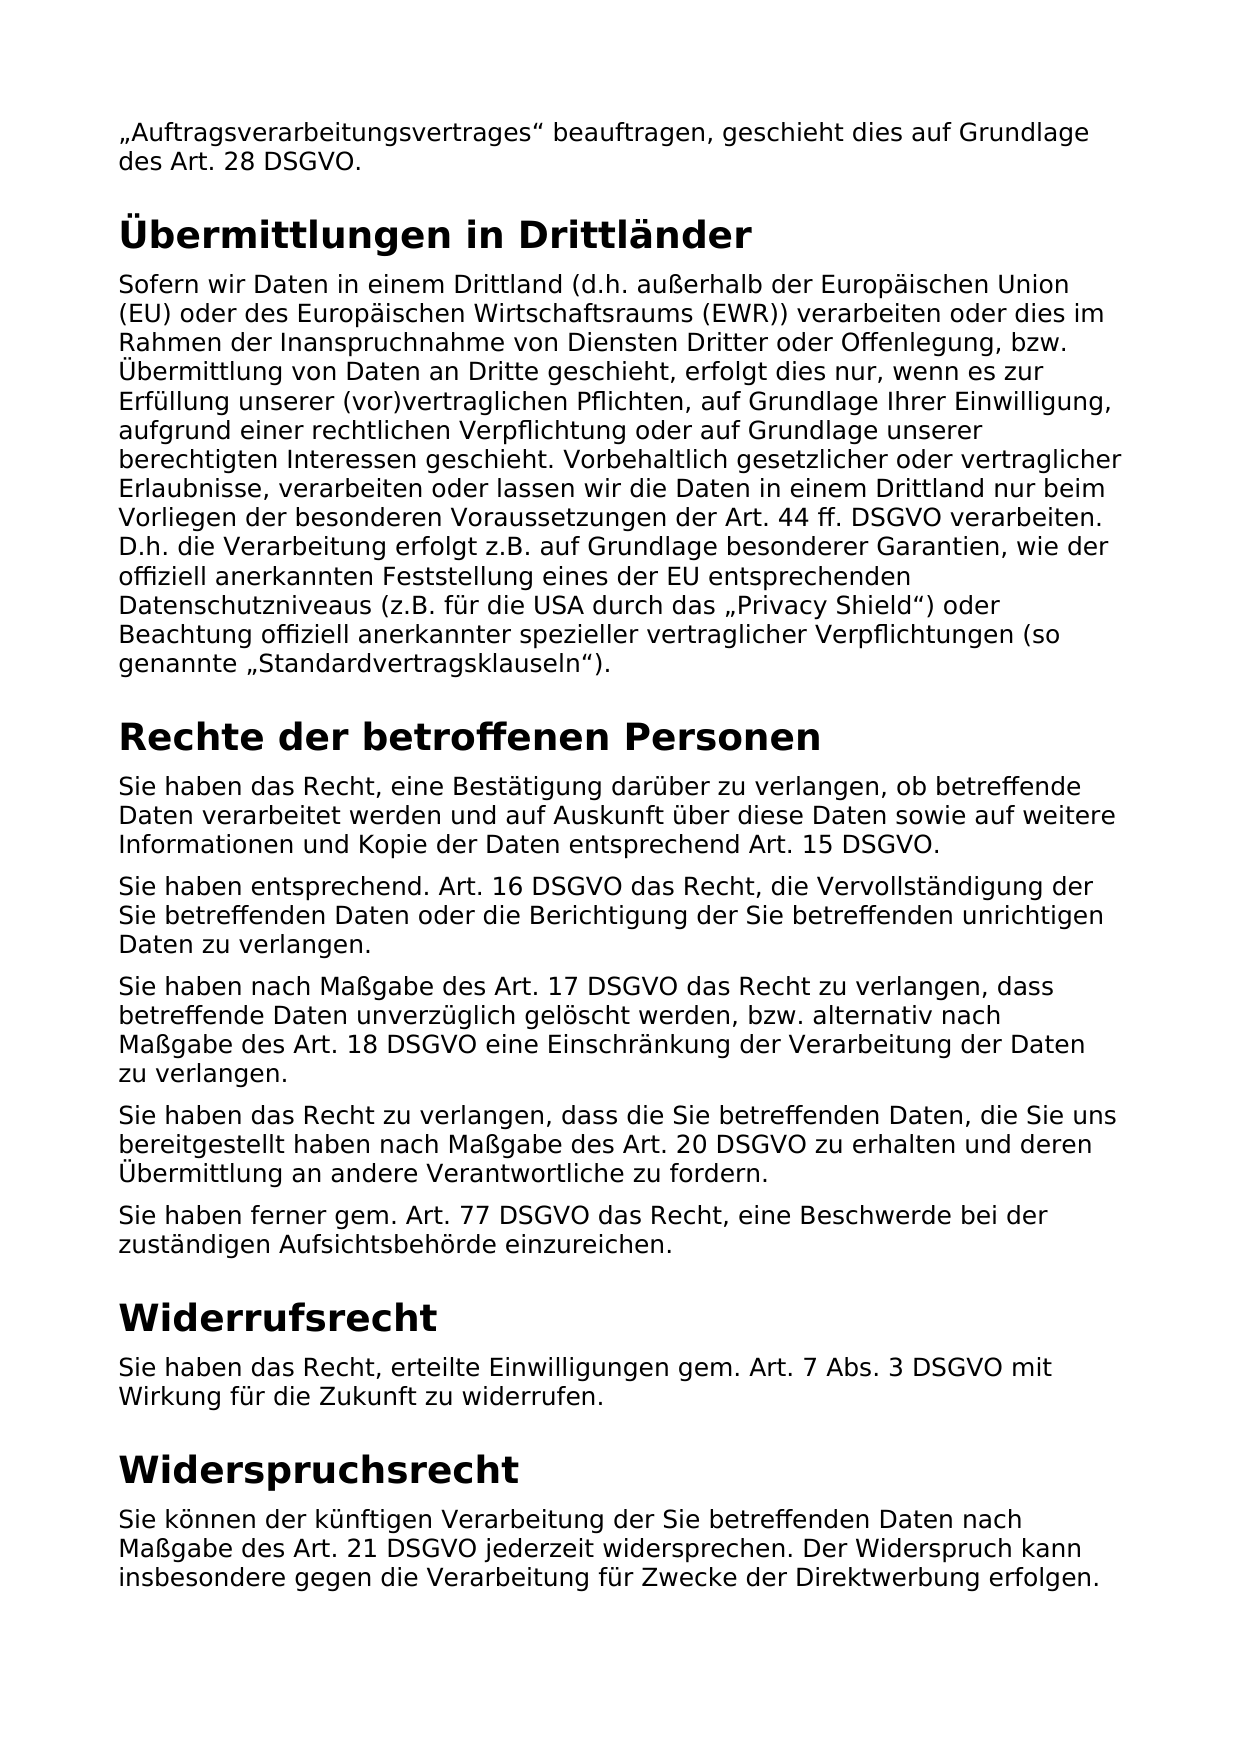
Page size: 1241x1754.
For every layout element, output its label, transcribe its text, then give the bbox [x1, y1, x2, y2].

text Sie haben nach Maßgabe des Art. 17 DSGVO das Recht zu verlangen, dass betreffende Daten unverzüglich gelöscht werden, bzw. alternativ nach Maßgabe des Art. 18 DSGVO eine Einschränkung der Verarbeitung der Daten zu verlangen. [118, 972, 1122, 1089]
text Sie haben das Recht, erteilte Einwilligungen gem. Art. 7 Abs. 3 DSGVO mit Wirkung für die Zukunft zu widerrufen. [118, 1353, 1122, 1412]
text Sie haben das Recht zu verlangen, dass die Sie betreffenden Daten, die Sie uns bereitgestellt haben nach Maßgabe des Art. 20 DSGVO zu erhalten und deren Übermittlung an andere Verantwortliche zu fordern. [118, 1101, 1122, 1189]
subtitle Widerspruchsrecht [118, 1449, 1122, 1493]
text Sie haben entsprechend. Art. 16 DSGVO das Recht, die Vervollständigung der Sie betreffenden Daten oder die Berichtigung der Sie betreffenden unrichtigen Daten zu verlangen. [118, 872, 1122, 959]
subtitle Übermittlungen in Drittländer [118, 214, 1122, 258]
text Sie können der künftigen Verarbeitung der Sie betreffenden Daten nach Maßgabe des Art. 21 DSGVO jederzeit widersprechen. Der Widerspruch kann insbesondere gegen die Verarbeitung für Zwecke der Direktwerbung erfolgen. [118, 1505, 1122, 1593]
subtitle Rechte der betroffenen Personen [118, 716, 1122, 759]
text Sie haben das Recht, eine Bestätigung darüber zu verlangen, ob betreffende Daten verarbeitet werden und auf Auskunft über diese Daten sowie auf weitere Informationen und Kopie der Daten entsprechend Art. 15 DSGVO. [118, 772, 1122, 859]
text „Auftragsverarbeitungsvertrages“ beauftragen, geschieht dies auf Grundlage des Art. 28 DSGVO. [118, 118, 1122, 176]
subtitle Widerrufsrecht [118, 1297, 1122, 1341]
text Sie haben ferner gem. Art. 77 DSGVO das Recht, eine Beschwerde bei der zuständigen Aufsichtsbehörde einzureichen. [118, 1201, 1122, 1259]
text Sofern wir Daten in einem Drittland (d.h. außerhalb der Europäischen Union (EU) oder des Europäischen Wirtschaftsraums (EWR)) verarbeiten oder dies im Rahmen der Inanspruchnahme von Diensten Dritter oder Offenlegung, bzw. Übermittlung von Daten an Dritte geschieht, erfolgt dies nur, wenn es zur Erfüllung unserer (vor)vertraglichen Pflichten, auf Grundlage Ihrer Einwilligung, aufgrund einer rechtlichen Verpflichtung oder auf Grundlage unserer berechtigten Interessen geschieht. Vorbehaltlich gesetzlicher oder vertraglicher Erlaubnisse, verarbeiten oder lassen wir die Daten in einem Drittland nur beim Vorliegen der besonderen Voraussetzungen der Art. 44 ff. DSGVO verarbeiten. D.h. die Verarbeitung erfolgt z.B. auf Grundlage besonderer Garantien, wie der offiziell anerkannten Feststellung eines der EU entsprechenden Datenschutzniveaus (z.B. für die USA durch das „Privacy Shield“) oder Beachtung offiziell anerkannter spezieller vertraglicher Verpflichtungen (so genannte „Standardvertragsklauseln“). [118, 270, 1122, 678]
